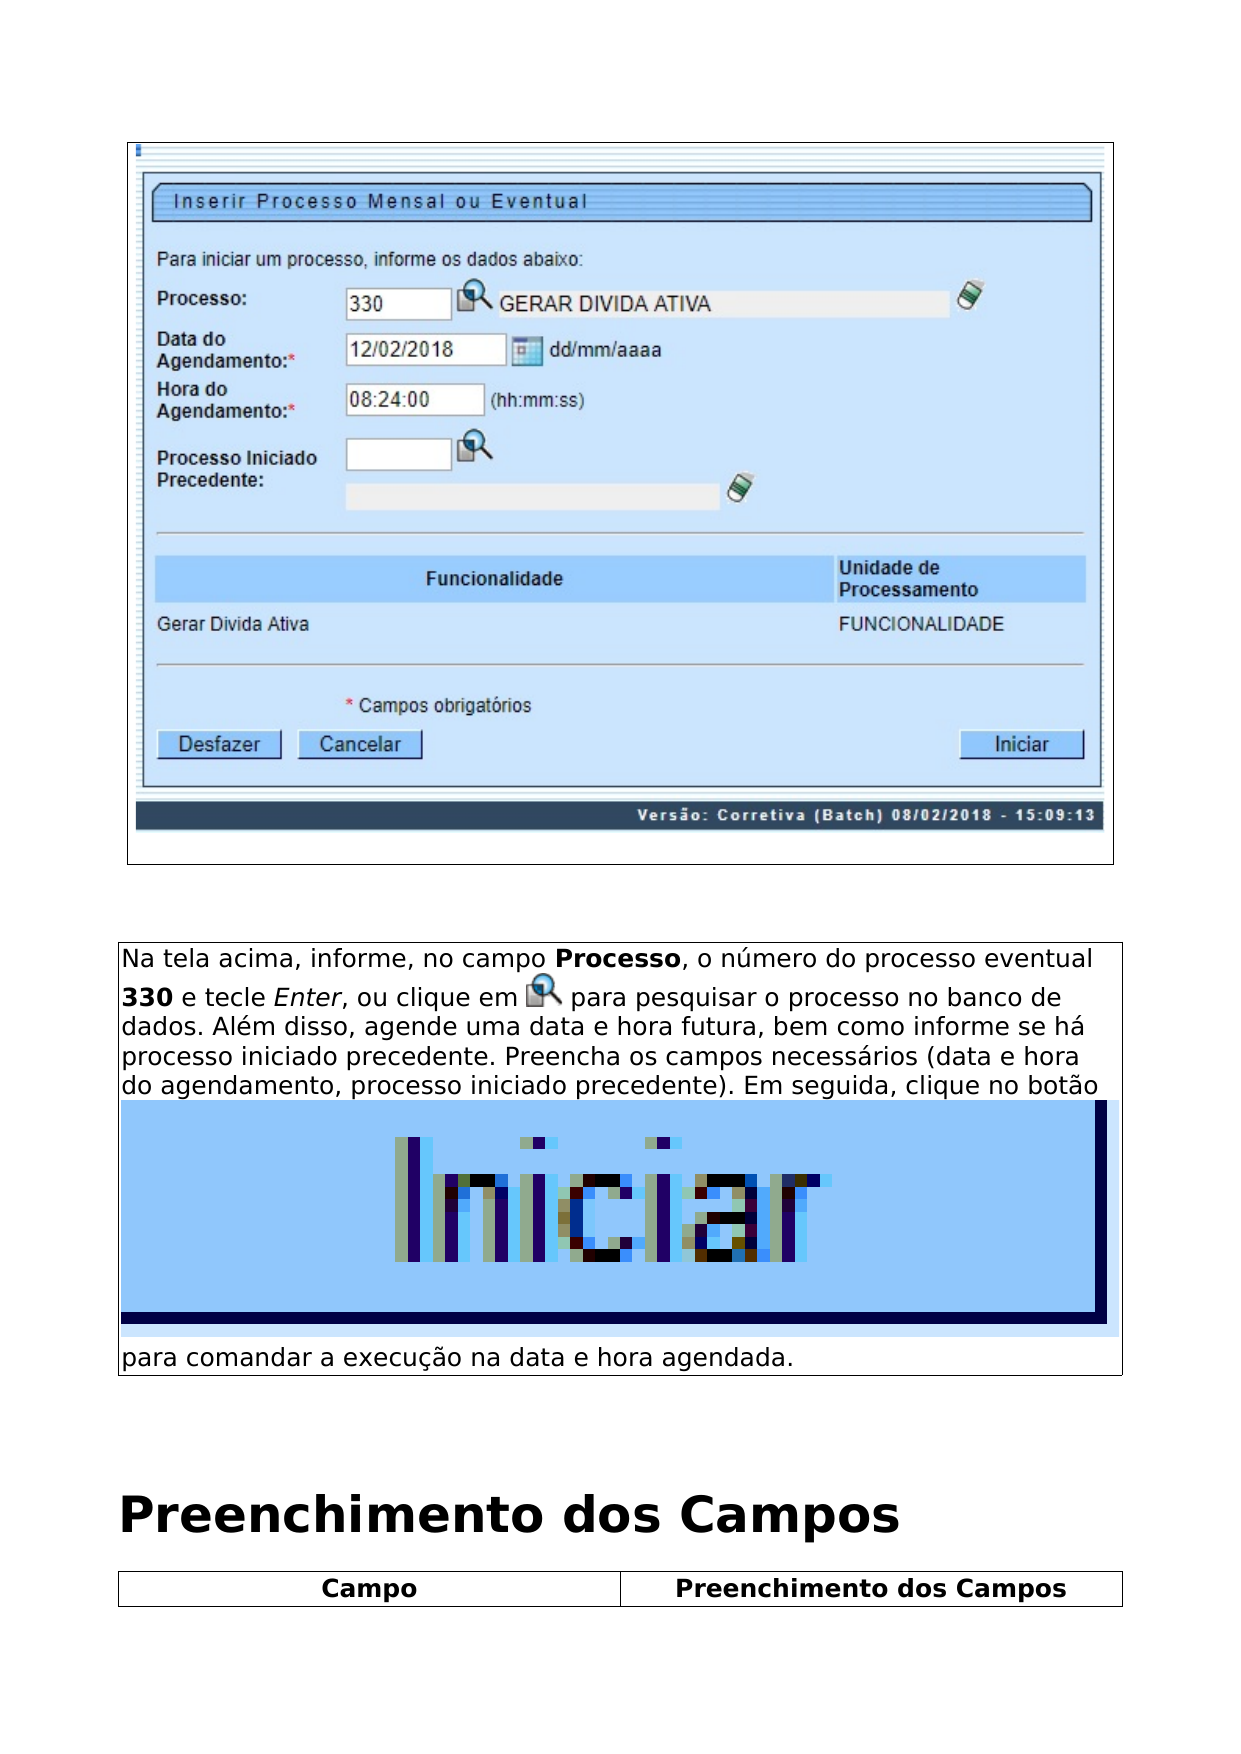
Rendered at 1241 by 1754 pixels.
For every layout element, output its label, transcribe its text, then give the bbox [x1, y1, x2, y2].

picture [526, 973, 563, 1007]
picture [121, 1100, 1120, 1337]
table_header Na tela acima, informe, no campo Processo, o número do processo eventual 330 e tecle Enter, ou clique em para pesquisar o processo no banco de dados. Além disso, agende uma data e hora futura, bem como informe se há processo iniciado precedente. Preencha os campos necessários (data e hora do agendamento, processo iniciado precedente). Em seguida, clique no botão para comandar a execução na data e hora agendada. [119, 943, 1122, 1375]
table_header Campo [119, 1572, 620, 1606]
table_header Preenchimento dos Campos [621, 1572, 1122, 1606]
table_header [128, 143, 1113, 864]
picture [135, 144, 1105, 833]
subtitle Preenchimento dos Campos [118, 1486, 1122, 1544]
